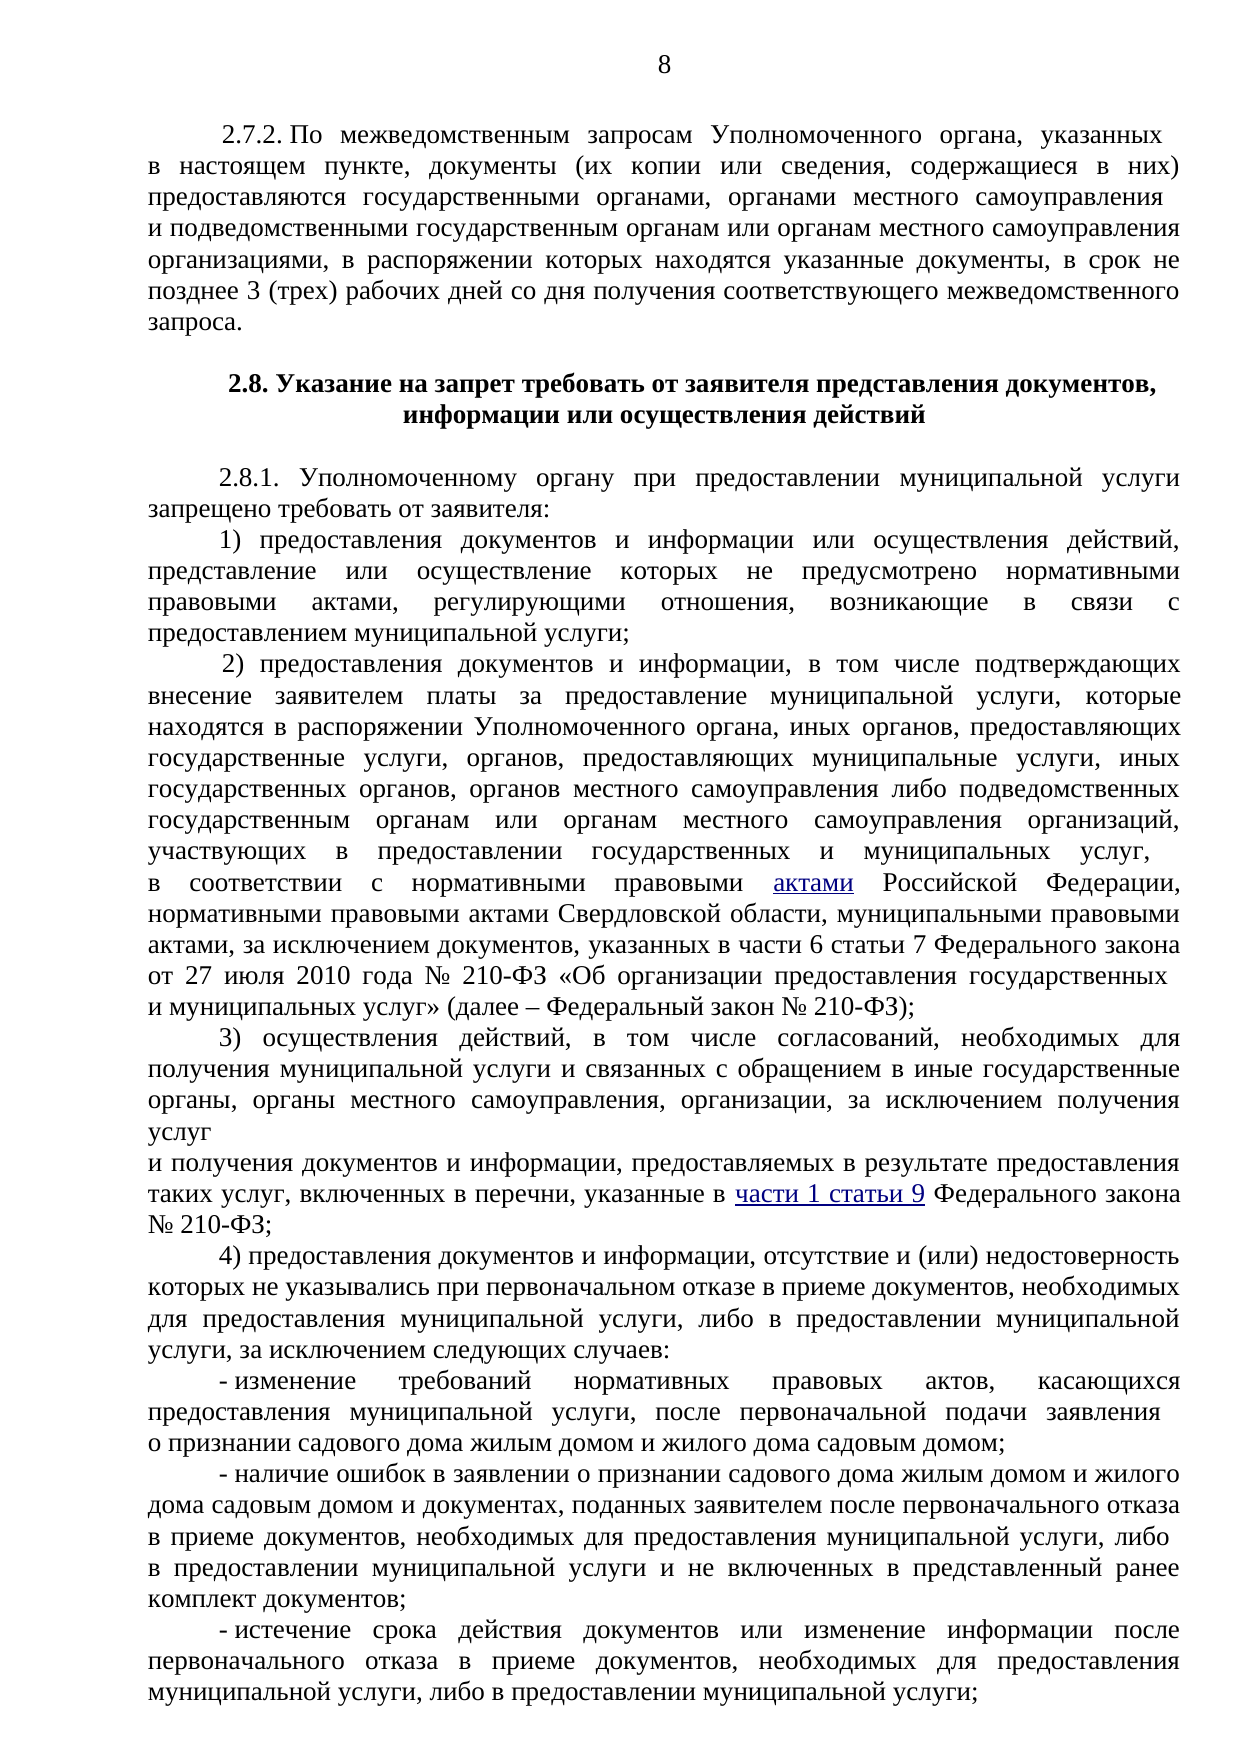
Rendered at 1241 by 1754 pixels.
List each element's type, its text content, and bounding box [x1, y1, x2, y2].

text 4) предоставления документов и информации, отсутствие и (или) недостоверность которых не указывались при первоначальном отказе в приеме документов, необходимых для предоставления муниципальной услуги, либо в предоставлении муниципальной услуги, за исключением следующих случаев: [148, 1239, 1181, 1364]
text 2.7.2. По межведомственным запросам Уполномоченного органа, указанных в настоящем пункте, документы (их копии или сведения, содержащиеся в них) предоставляются государственными органами, органами местного самоуправления и подведомственными государственным органам или органам местного самоуправления организациями, в распоряжении которых находятся указанные документы, в срок не позднее 3 (трех) рабочих дней со дня получения соответствующего межведомственного запроса. [148, 118, 1181, 336]
text 1) предоставления документов и информации или осуществления действий, представление или осуществление которых не предусмотрено нормативными правовыми актами, регулирующими отношения, возникающие в связи с предоставлением муниципальной услуги; [148, 523, 1181, 648]
text - истечение срока действия документов или изменение информации после первоначального отказа в приеме документов, необходимых для предоставления муниципальной услуги, либо в предоставлении муниципальной услуги; [148, 1613, 1181, 1707]
text 3) осуществления действий, в том числе согласований, необходимых для получения муниципальной услуги и связанных с обращением в иные государственные органы, органы местного самоуправления, организации, за исключением получения услуг и получения документов и информации, предоставляемых в результате предоставления таких услуг, включенных в перечни, указанные в части 1 статьи 9 Федерального закона № 210-ФЗ; [148, 1021, 1181, 1239]
text 2) предоставления документов и информации, в том числе подтверждающих внесение заявителем платы за предоставление муниципальной услуги, которые находятся в распоряжении Уполномоченного органа, иных органов, предоставляющих государственные услуги, органов, предоставляющих муниципальные услуги, иных государственных органов, органов местного самоуправления либо подведомственных государственным органам или органам местного самоуправления организаций, участвующих в предоставлении государственных и муниципальных услуг, в соответствии с нормативными правовыми актами Российской Федерации, нормативными правовыми актами Свердловской области, муниципальными правовыми актами, за исключением документов, указанных в части 6 статьи 7 Федерального закона от 27 июля 2010 года № 210-ФЗ «Об организации предоставления государственных и муниципальных услуг» (далее – Федеральный закон № 210-ФЗ); [148, 648, 1181, 1021]
text 2.8. Указание на запрет требовать от заявителя представления документов, информации или осуществления действий [148, 367, 1181, 429]
text ‑ наличие ошибок в заявлении о признании садового дома жилым домом и жилого дома садовым домом и документах, поданных заявителем после первоначального отказа в приеме документов, необходимых для предоставления муниципальной услуги, либо в предоставлении муниципальной услуги и не включенных в представленный ранее комплект документов; [148, 1457, 1181, 1613]
text 2.8.1. Уполномоченному органу при предоставлении муниципальной услуги запрещено требовать от заявителя: [148, 461, 1181, 523]
text - изменение требований нормативных правовых актов, касающихся предоставления муниципальной услуги, после первоначальной подачи заявления о признании садового дома жилым домом и жилого дома садовым домом; [148, 1364, 1181, 1457]
